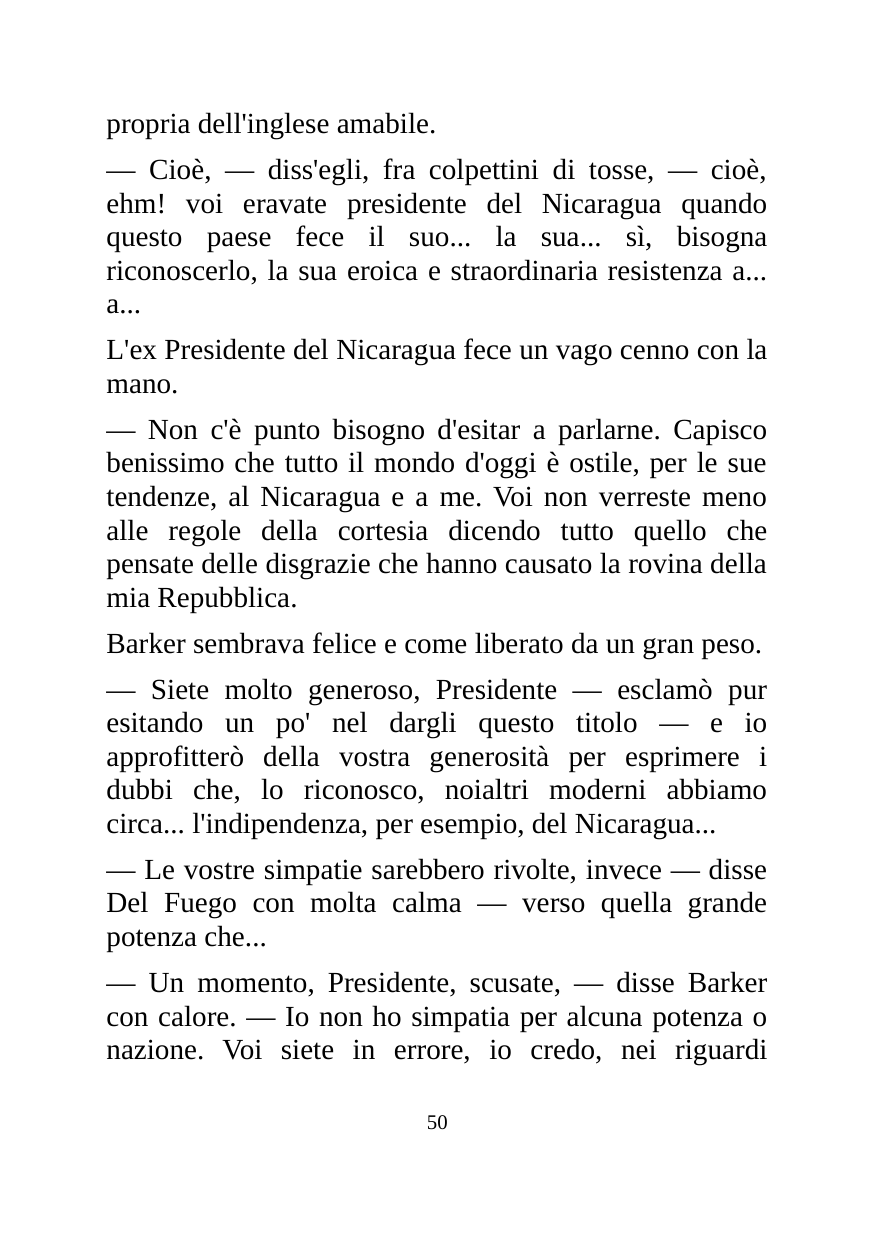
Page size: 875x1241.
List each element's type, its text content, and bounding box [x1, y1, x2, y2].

text — Siete molto generoso, Presidente — esclamò pur esitando un po' nel dargli questo titolo — e io approfitterò della vostra generosità per esprimere i dubbi che, lo riconosco, noialtri moderni abbiamo circa... l'indipendenza, per esempio, del Nicaragua... [106, 672, 768, 839]
text — Un momento, Presidente, scusate, — disse Barker con calore. — Io non ho simpatia per alcuna potenza o nazione. Voi siete in errore, io credo, nei riguardi [106, 965, 768, 1066]
text propria dell'inglese amabile. [106, 106, 768, 140]
text L'ex Presidente del Nicaragua fece un vago cenno con la mano. [106, 332, 768, 399]
text Barker sembrava felice e come liberato da un gran peso. [106, 626, 768, 659]
text — Le vostre simpatie sarebbero rivolte, invece — disse Del Fuego con molta calma — verso quella grande potenza che... [106, 852, 768, 953]
text — Non c'è punto bisogno d'esitar a parlarne. Capisco benissimo che tutto il mondo d'oggi è ostile, per le sue tendenze, al Nicaragua e a me. Voi non verreste meno alle regole della cortesia dicendo tutto quello che pensate delle disgrazie che hanno causato la rovina della mia Repubblica. [106, 412, 768, 613]
text — Cioè, — diss'egli, fra colpettini di tosse, — cioè, ehm! voi eravate presidente del Nicaragua quando questo paese fece il suo... la sua... sì, bisogna riconoscerlo, la sua eroica e straordinaria resistenza a... a... [106, 152, 768, 320]
